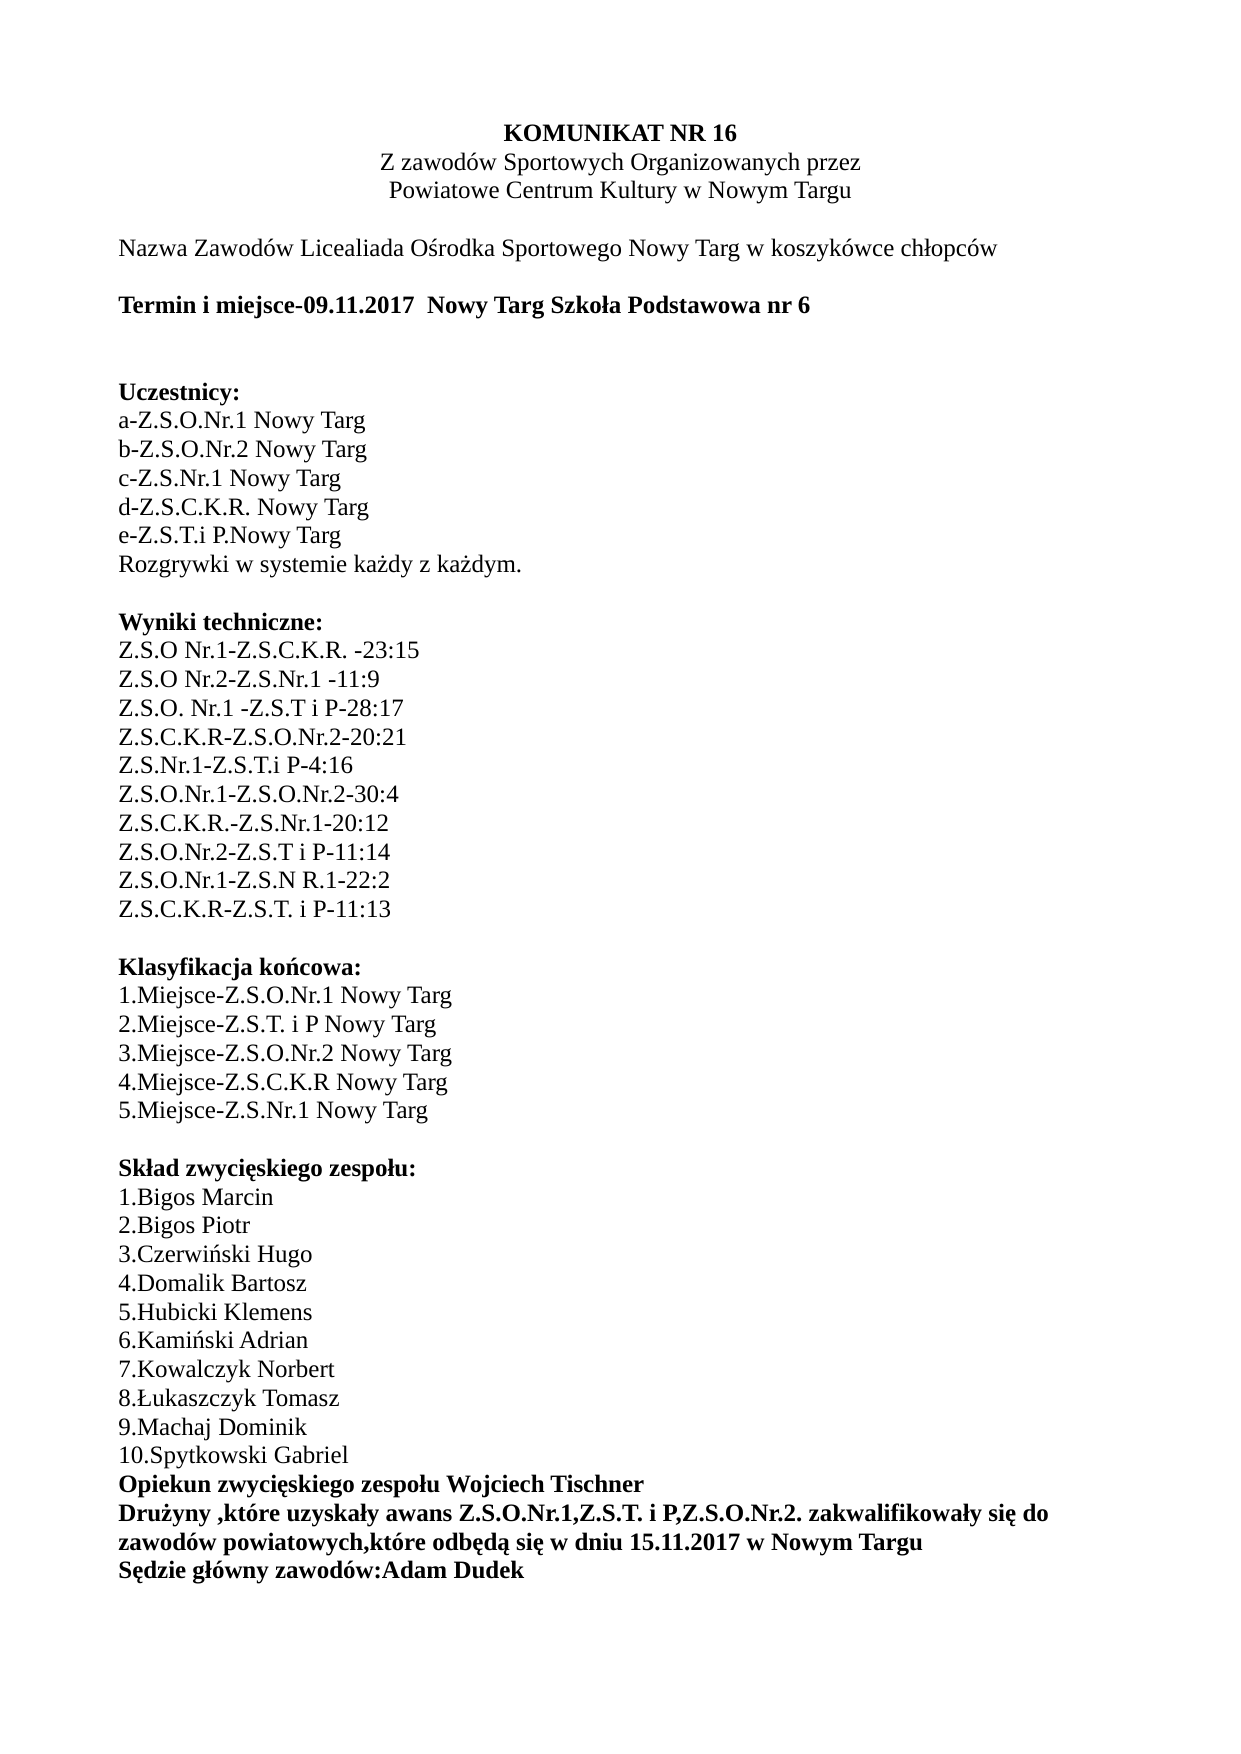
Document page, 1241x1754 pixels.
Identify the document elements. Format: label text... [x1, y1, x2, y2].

text 5.Hubicki Klemens [118, 1297, 1122, 1326]
text Z.S.C.K.R-Z.S.T. i P-11:13 [118, 894, 1122, 923]
text 7.Kowalczyk Norbert [118, 1354, 1122, 1383]
text Sędzie główny zawodów:Adam Dudek [118, 1556, 1122, 1584]
text Drużyny ,które uzyskały awans Z.S.O.Nr.1,Z.S.T. i P,Z.S.O.Nr.2. zakwalifikowały się do zawodów powiatowych,które odbędą się w dniu 15.11.2017 w Nowym Targu [118, 1498, 1122, 1556]
text 2.Bigos Piotr [118, 1211, 1122, 1239]
text Z.S.C.K.R-Z.S.O.Nr.2-20:21 [118, 722, 1122, 751]
text Z.S.C.K.R.-Z.S.Nr.1-20:12 [118, 808, 1122, 837]
text Termin i miejsce-09.11.2017 Nowy Targ Szkoła Podstawowa nr 6 [118, 291, 1122, 319]
text 1.Miejsce-Z.S.O.Nr.1 Nowy Targ [118, 981, 1122, 1009]
text Z.S.O Nr.2-Z.S.Nr.1 -11:9 [118, 664, 1122, 693]
text d-Z.S.C.K.R. Nowy Targ [118, 492, 1122, 521]
text c-Z.S.Nr.1 Nowy Targ [118, 463, 1122, 492]
text b-Z.S.O.Nr.2 Nowy Targ [118, 434, 1122, 463]
text 6.Kamiński Adrian [118, 1326, 1122, 1354]
text Z.S.O Nr.1-Z.S.C.K.R. -23:15 [118, 636, 1122, 664]
text Powiatowe Centrum Kultury w Nowym Targu [118, 176, 1122, 204]
text 10.Spytkowski Gabriel [118, 1441, 1122, 1469]
text Rozgrywki w systemie każdy z każdym. [118, 549, 1122, 578]
text Z.S.O.Nr.2-Z.S.T i P-11:14 [118, 837, 1122, 866]
text a-Z.S.O.Nr.1 Nowy Targ [118, 406, 1122, 434]
text 8.Łukaszczyk Tomasz [118, 1383, 1122, 1412]
text KOMUNIKAT NR 16 [118, 118, 1122, 147]
text Klasyfikacja końcowa: [118, 952, 1122, 981]
text 4.Miejsce-Z.S.C.K.R Nowy Targ [118, 1067, 1122, 1096]
text Opiekun zwycięskiego zespołu Wojciech Tischner [118, 1469, 1122, 1498]
text 5.Miejsce-Z.S.Nr.1 Nowy Targ [118, 1096, 1122, 1124]
text 3.Czerwiński Hugo [118, 1239, 1122, 1268]
text Uczestnicy: [118, 377, 1122, 406]
text Skład zwycięskiego zespołu: [118, 1153, 1122, 1182]
text 3.Miejsce-Z.S.O.Nr.2 Nowy Targ [118, 1038, 1122, 1067]
text Z.S.Nr.1-Z.S.T.i P-4:16 [118, 751, 1122, 779]
text e-Z.S.T.i P.Nowy Targ [118, 521, 1122, 549]
text 2.Miejsce-Z.S.T. i P Nowy Targ [118, 1009, 1122, 1038]
text Wyniki techniczne: [118, 607, 1122, 636]
text 9.Machaj Dominik [118, 1412, 1122, 1441]
text Z.S.O. Nr.1 -Z.S.T i P-28:17 [118, 693, 1122, 722]
text Z zawodów Sportowych Organizowanych przez [118, 147, 1122, 176]
text Z.S.O.Nr.1-Z.S.N R.1-22:2 [118, 866, 1122, 894]
text Z.S.O.Nr.1-Z.S.O.Nr.2-30:4 [118, 779, 1122, 808]
text 1.Bigos Marcin [118, 1182, 1122, 1211]
text Nazwa Zawodów Licealiada Ośrodka Sportowego Nowy Targ w koszykówce chłopców [118, 233, 1122, 262]
text 4.Domalik Bartosz [118, 1268, 1122, 1297]
